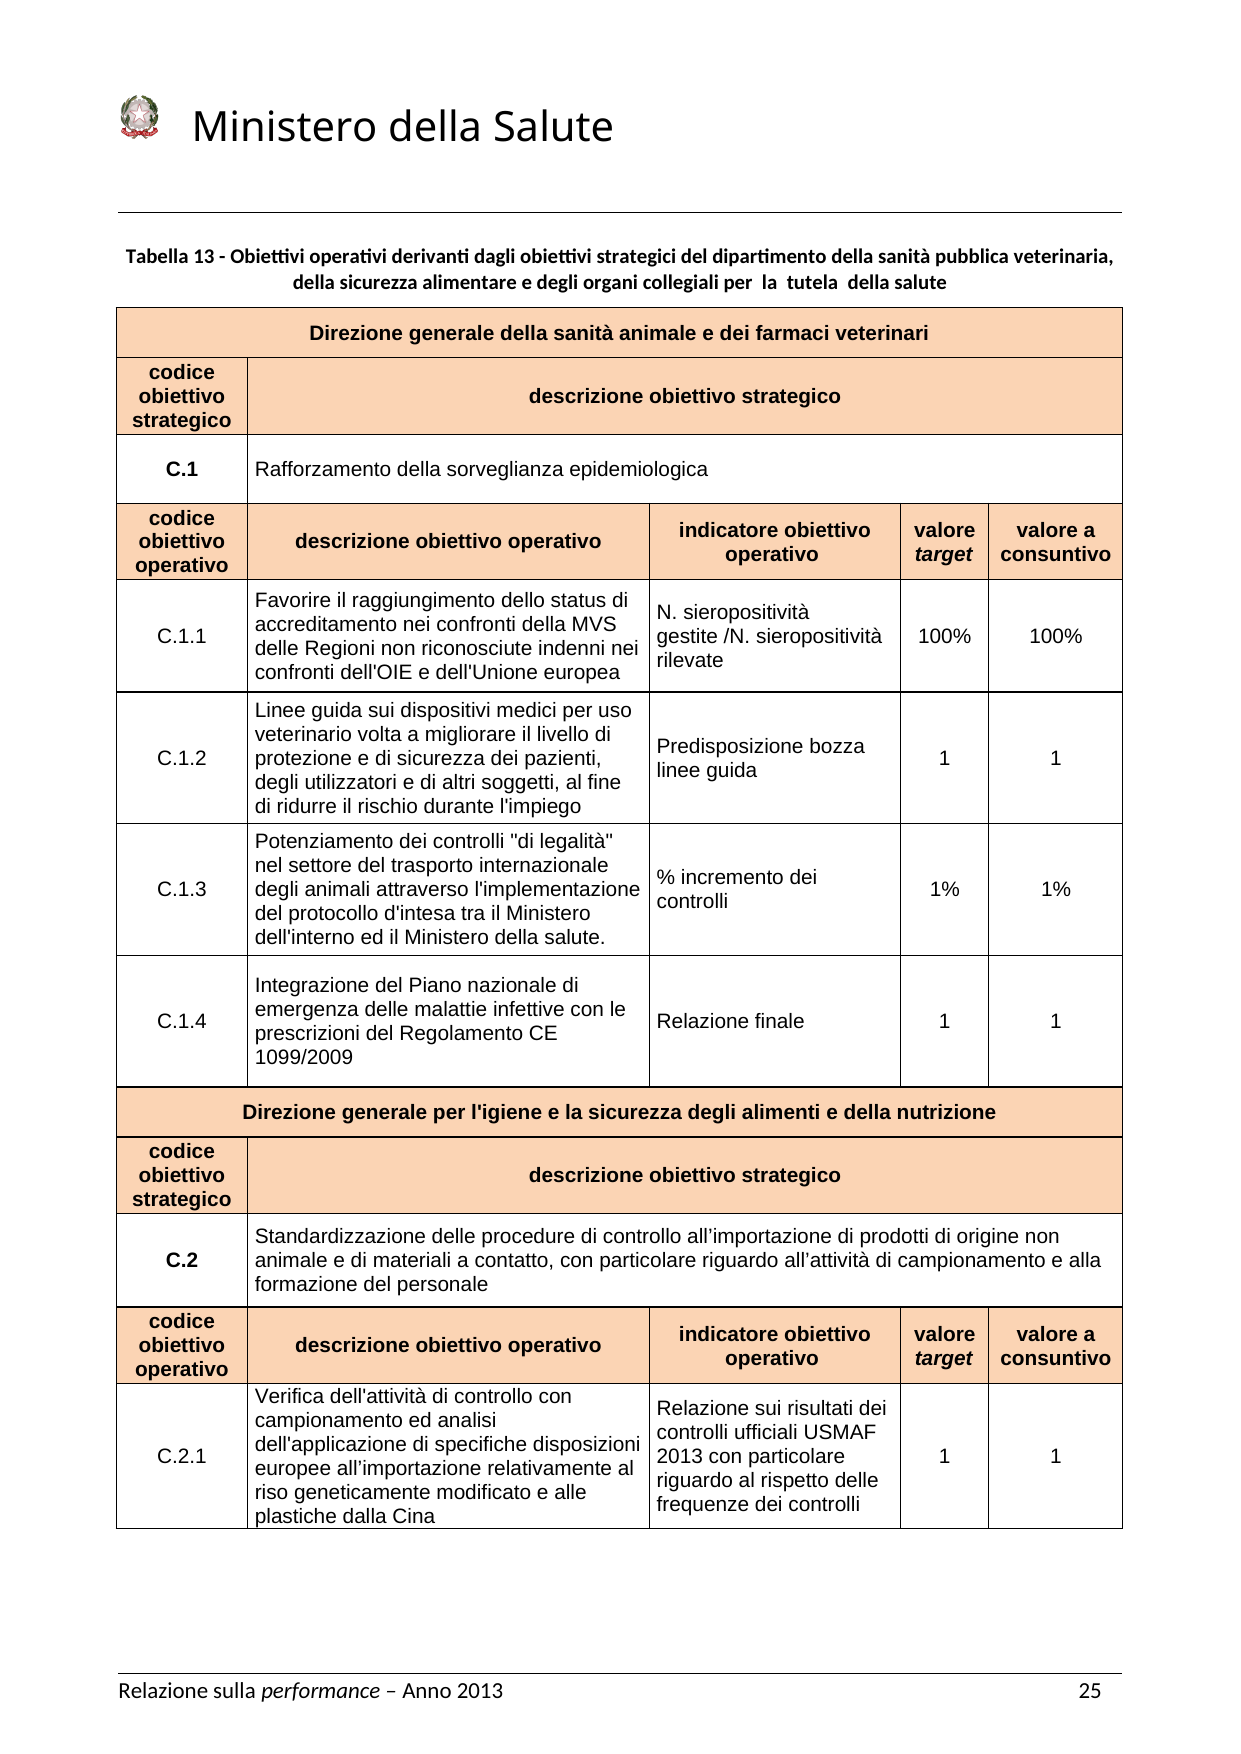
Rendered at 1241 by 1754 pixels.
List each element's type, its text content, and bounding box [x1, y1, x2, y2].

table_cell C.2.1 [117, 1384, 247, 1528]
text Tabella 13 - Obiettivi operativi derivanti dagli obiettivi strategici del dipartimento della sanità pubblica veterinaria, della sicurezza alimentare e degli organi collegiali per la tutela della salute [118, 244, 1122, 294]
table_cell 1 [901, 956, 988, 1086]
table_cell Direzione generale per l'igiene e la sicurezza degli alimenti e della nutrizione [117, 1088, 1122, 1136]
table_cell codice obiettivo strategico [117, 358, 247, 434]
table_cell valore a consuntivo [989, 504, 1122, 579]
table_cell 100% [901, 580, 988, 691]
table_cell C.2 [117, 1214, 247, 1306]
table_cell 1% [901, 824, 988, 954]
table_cell valore target [901, 504, 988, 579]
table_cell C.1.4 [117, 956, 247, 1086]
table_cell Favorire il raggiungimento dello status di accreditamento nei confronti della MVS delle Regioni non riconosciute indenni nei confronti dell'OIE e dell'Unione europea [248, 580, 649, 691]
table_cell C.1.1 [117, 580, 247, 691]
table_cell 1 [901, 1384, 988, 1528]
table_cell Verifica dell'attività di controllo con campionamento ed analisi dell'applicazione di specifiche disposizioni europee all’importazione relativamente al riso geneticamente modificato e alle plastiche dalla Cina [248, 1384, 649, 1528]
table_cell valore a consuntivo [989, 1308, 1122, 1383]
table_cell C.1 [117, 435, 247, 502]
table_cell descrizione obiettivo strategico [248, 1138, 1122, 1213]
table_cell descrizione obiettivo operativo [248, 1308, 649, 1383]
table_header Direzione generale della sanità animale e dei farmaci veterinari [117, 308, 1122, 357]
table_cell Rafforzamento della sorveglianza epidemiologica [248, 435, 1122, 502]
table_cell Relazione finale [650, 956, 900, 1086]
table_cell N. sieropositività gestite /N. sieropositività rilevate [650, 580, 900, 691]
table_cell Integrazione del Piano nazionale di emergenza delle malattie infettive con le prescrizioni del Regolamento CE 1099/2009 [248, 956, 649, 1086]
table_cell valore target [901, 1308, 988, 1383]
picture [119, 93, 161, 141]
table_cell Predisposizione bozza linee guida [650, 693, 900, 823]
table_cell Linee guida sui dispositivi medici per uso veterinario volta a migliorare il livello di protezione e di sicurezza dei pazienti, degli utilizzatori e di altri soggetti, al fine di ridurre il rischio durante l'impiego [248, 693, 649, 823]
table_cell C.1.3 [117, 824, 247, 954]
table_cell 100% [989, 580, 1122, 691]
table_cell 1 [989, 1384, 1122, 1528]
table_cell Relazione sui risultati dei controlli ufficiali USMAF 2013 con particolare riguardo al rispetto delle frequenze dei controlli [650, 1384, 900, 1528]
table_cell codice obiettivo operativo [117, 1308, 247, 1383]
table_cell indicatore obiettivo operativo [650, 504, 900, 579]
table_cell 1 [989, 693, 1122, 823]
table_cell Potenziamento dei controlli "di legalità" nel settore del trasporto internazionale degli animali attraverso l'implementazione del protocollo d'intesa tra il Ministero dell'interno ed il Ministero della salute. [248, 824, 649, 954]
table_cell descrizione obiettivo strategico [248, 358, 1122, 434]
table_cell 1% [989, 824, 1122, 954]
table_cell descrizione obiettivo operativo [248, 504, 649, 579]
table_cell indicatore obiettivo operativo [650, 1308, 900, 1383]
table_cell codice obiettivo strategico [117, 1138, 247, 1213]
table_cell C.1.2 [117, 693, 247, 823]
table_cell codice obiettivo operativo [117, 504, 247, 579]
table_cell 1 [901, 693, 988, 823]
table_cell % incremento dei controlli [650, 824, 900, 954]
table_cell Standardizzazione delle procedure di controllo all’importazione di prodotti di origine non animale e di materiali a contatto, con particolare riguardo all’attività di campionamento e alla formazione del personale [248, 1214, 1122, 1306]
table_cell 1 [989, 956, 1122, 1086]
